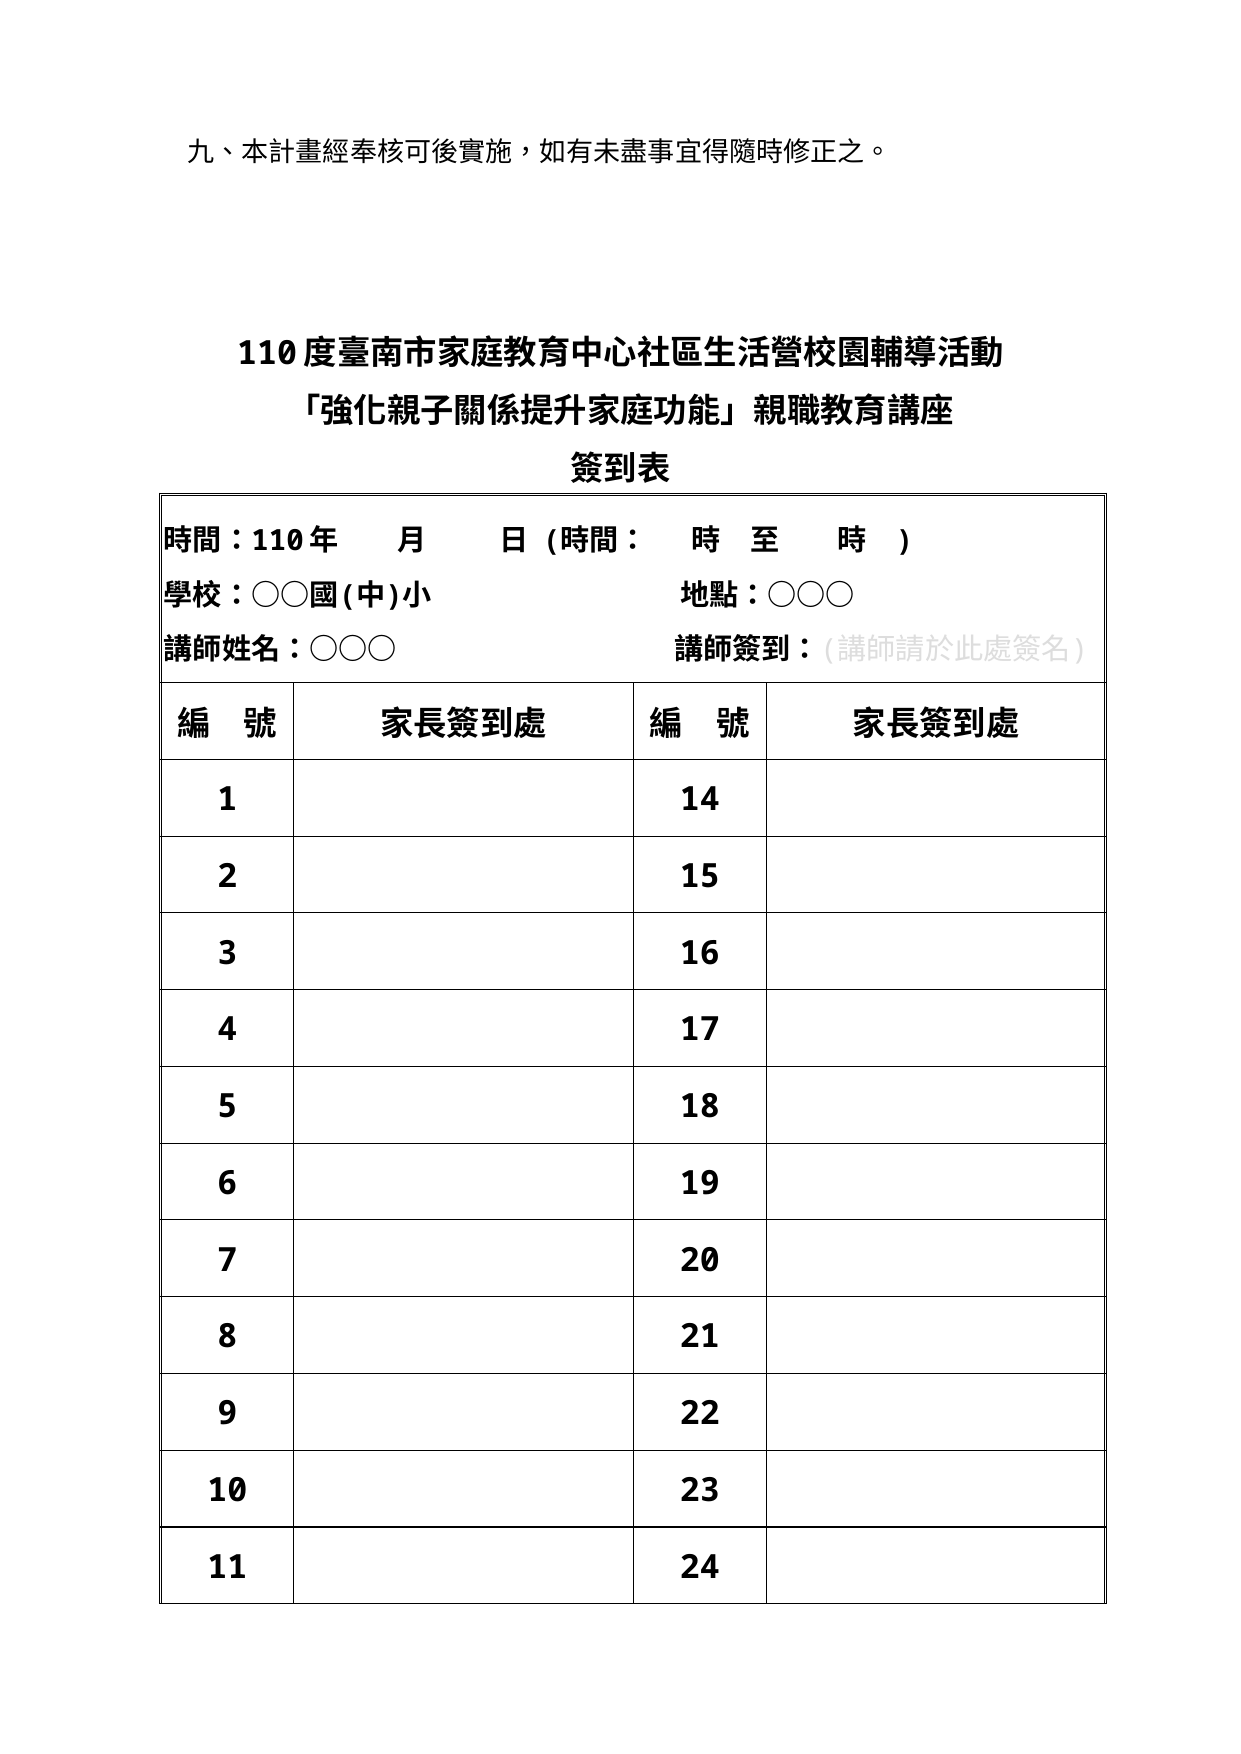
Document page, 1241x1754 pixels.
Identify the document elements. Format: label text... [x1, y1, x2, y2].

table_cell 編 號 [634, 683, 766, 759]
table_cell 24 [634, 1528, 766, 1603]
table_cell 3 [162, 913, 293, 989]
table_cell [294, 837, 633, 912]
table_cell 9 [162, 1374, 293, 1450]
table_cell [767, 760, 1104, 836]
table_cell [767, 1374, 1104, 1450]
table_cell 編 號 [162, 683, 293, 759]
text 110度臺南市家庭教育中心社區生活營校園輔導活動 [187, 317, 1053, 376]
table_cell [294, 913, 633, 989]
table_cell 8 [162, 1297, 293, 1373]
table_cell [767, 1220, 1104, 1296]
table_cell [767, 1297, 1104, 1373]
table_cell [294, 1374, 633, 1450]
table_cell [294, 1144, 633, 1219]
table_cell 2 [162, 837, 293, 912]
table_cell 17 [634, 990, 766, 1066]
table_cell [294, 1297, 633, 1373]
table_cell 6 [162, 1144, 293, 1219]
table_cell 20 [634, 1220, 766, 1296]
table_cell 16 [634, 913, 766, 989]
table_cell [294, 1220, 633, 1296]
table_cell 18 [634, 1067, 766, 1143]
table_cell 5 [162, 1067, 293, 1143]
table_cell 11 [162, 1528, 293, 1603]
table_cell [767, 990, 1104, 1066]
table_cell [767, 1451, 1104, 1526]
table_cell 家長簽到處 [767, 683, 1104, 759]
table_cell [767, 1144, 1104, 1219]
table_cell 4 [162, 990, 293, 1066]
table_cell [767, 1067, 1104, 1143]
table_cell 15 [634, 837, 766, 912]
table_cell [767, 837, 1104, 912]
table_cell 10 [162, 1451, 293, 1526]
table_header 時間：110年 月 日 (時間： 時 至 時 ) 學校：○○國(中)小 地點：○○○ 講師姓名：○○○ 講師簽到：(講師請於此處簽名) [162, 496, 1104, 682]
table_cell 家長簽到處 [294, 683, 633, 759]
text 簽到表 [187, 434, 1053, 492]
table_cell [294, 1067, 633, 1143]
table_cell [294, 1528, 633, 1603]
table_cell 22 [634, 1374, 766, 1450]
table_cell 23 [634, 1451, 766, 1526]
table_cell 19 [634, 1144, 766, 1219]
table_cell [767, 913, 1104, 989]
table_cell 21 [634, 1297, 766, 1373]
table_cell [294, 990, 633, 1066]
table_cell 14 [634, 760, 766, 836]
text 「強化親子關係提升家庭功能」親職教育講座 [187, 376, 1053, 434]
table_cell 1 [162, 760, 293, 836]
text 九、本計畫經奉核可後實施，如有未盡事宜得隨時修正之。 [187, 118, 1053, 172]
table_cell [294, 1451, 633, 1526]
table_cell [294, 760, 633, 836]
table_cell 7 [162, 1220, 293, 1296]
table_cell [767, 1528, 1104, 1603]
